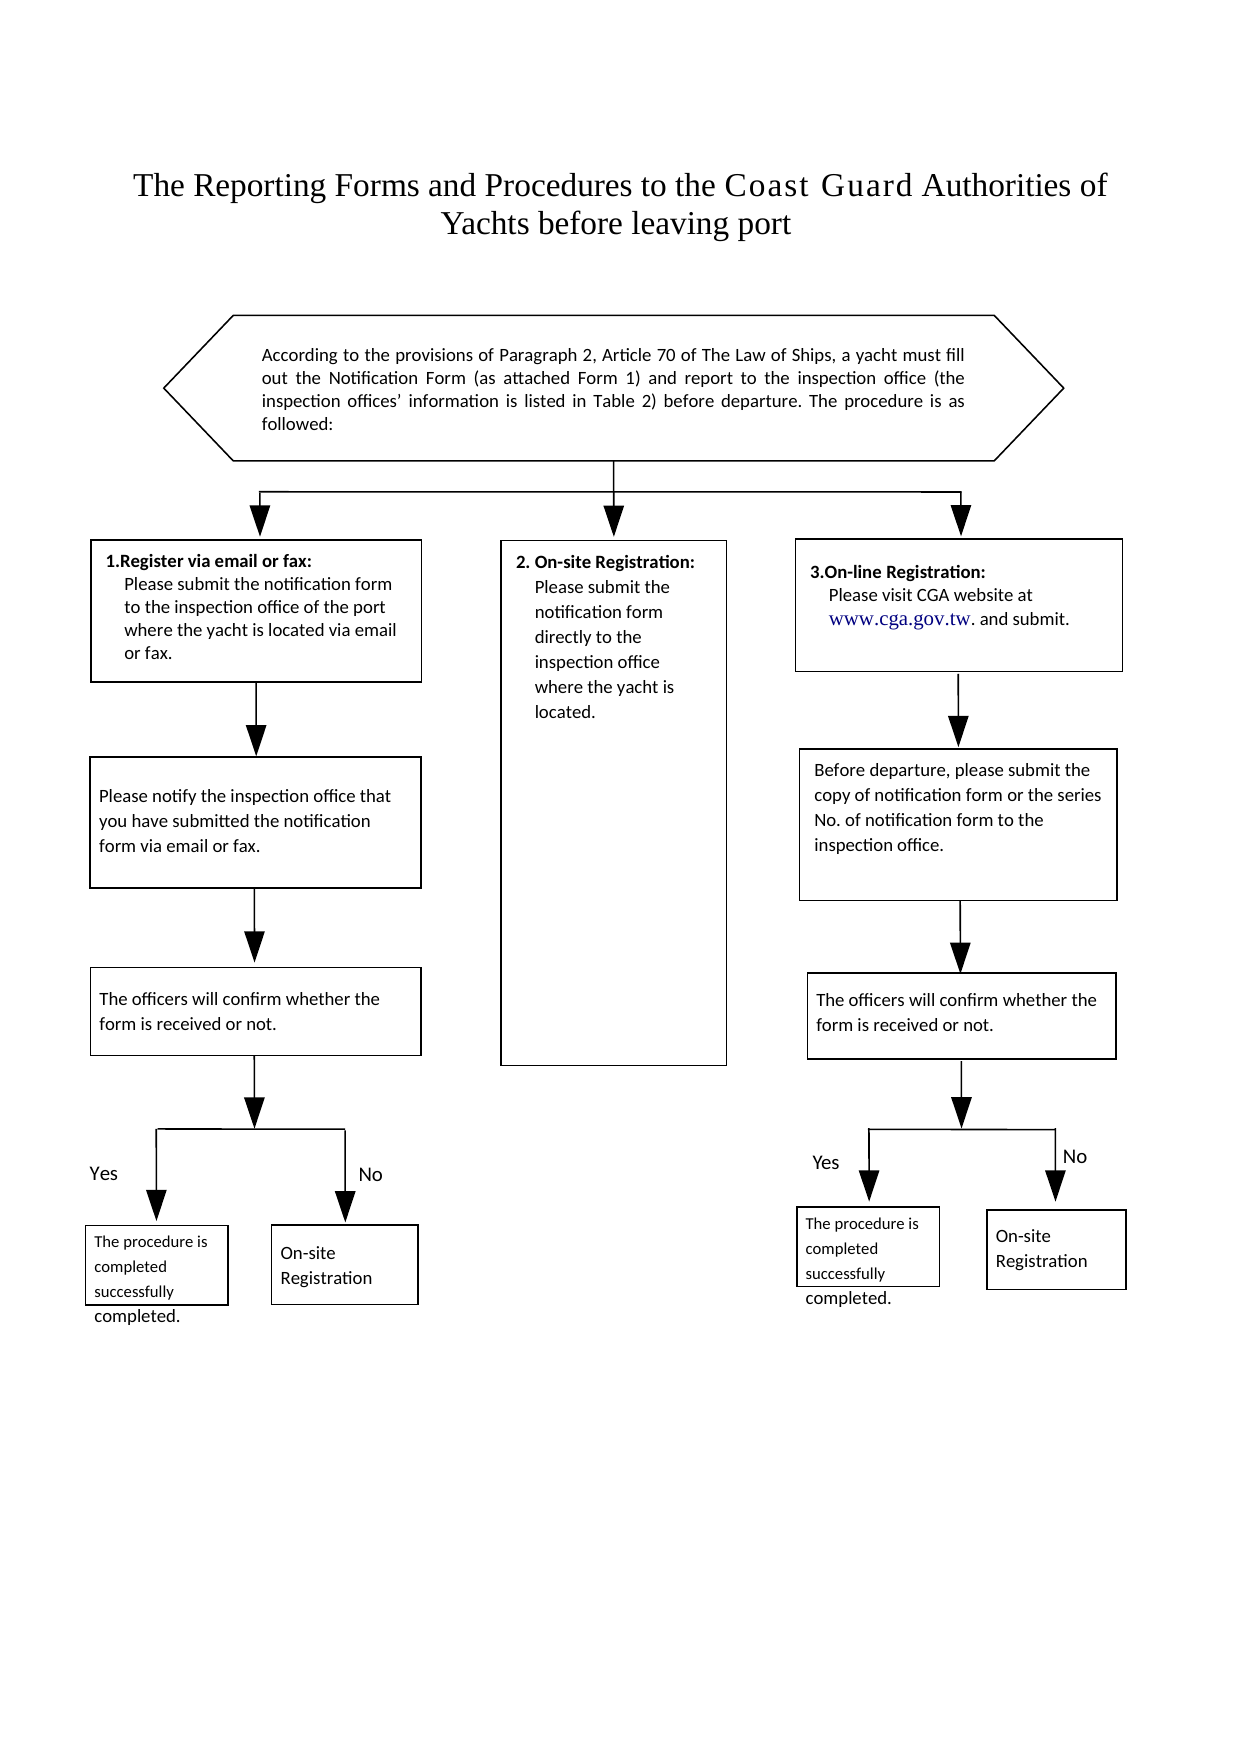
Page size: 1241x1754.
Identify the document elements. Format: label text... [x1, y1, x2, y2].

text The Reporting Forms and Procedures to the Coast Guard Authorities of Yachts before leaving port [118, 165, 1122, 242]
